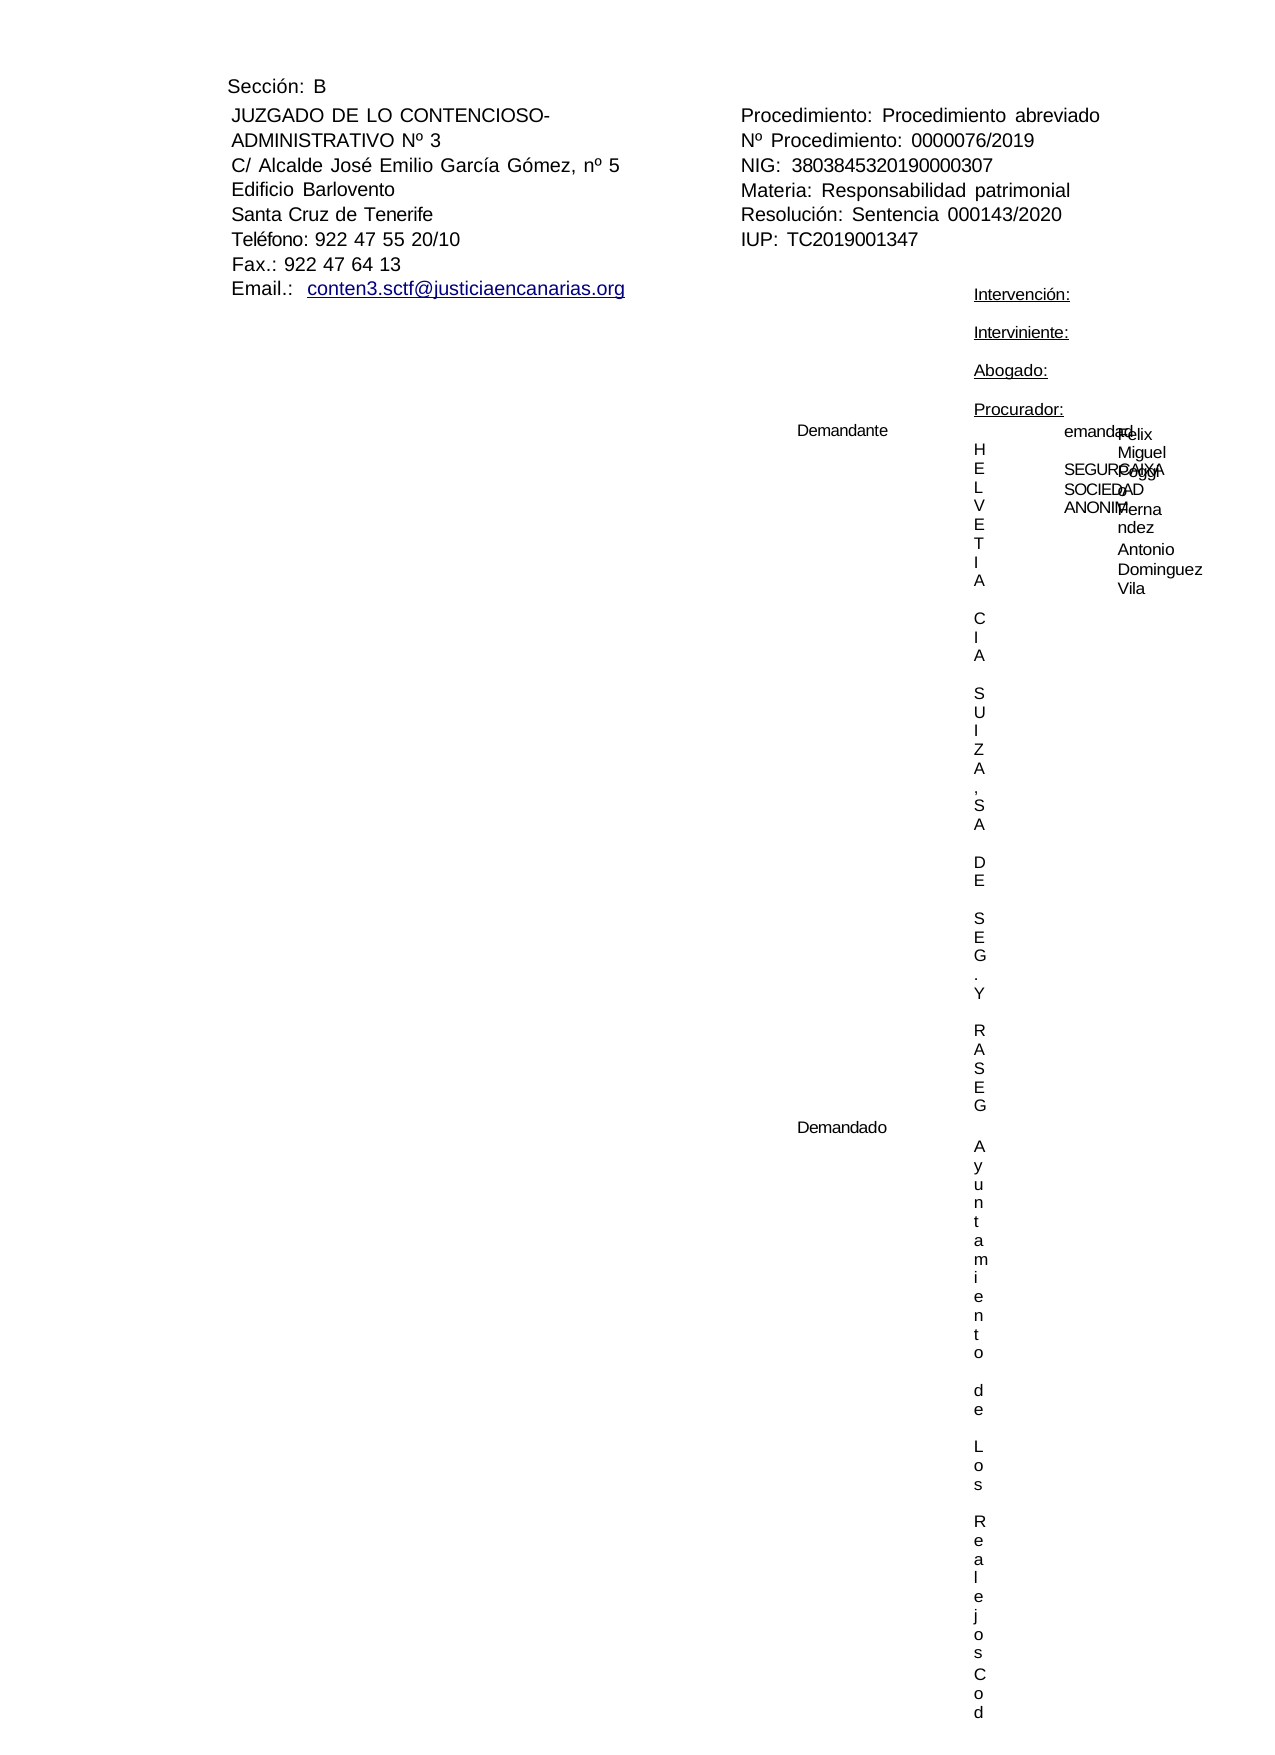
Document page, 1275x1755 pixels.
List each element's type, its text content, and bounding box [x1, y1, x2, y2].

text Santa Cruz de Tenerife Teléfono: 922 47 55 20/10 [231, 203, 461, 250]
text Fax.: 922 47 64 13 [3, 252, 630, 275]
text C/ Alcalde José Emilio García Gómez, nº 5 Edificio Barlovento [231, 154, 622, 201]
text Sección: B [0, 75, 553, 97]
text JUZGADO DE LO CONTENCIOSO- ADMINISTRATIVO Nº 3 [231, 104, 551, 152]
text Antonio Dominguez Vila [1117, 540, 1204, 598]
text NIG: 3803845320190000307 [741, 154, 1204, 176]
text Intervención: Interviniente: Abogado: Procurador: [973, 284, 1204, 418]
text Felix Miguel Poggio Fernandez [1117, 425, 1166, 538]
text Materia: Responsabilidad patrimonial Resolución: Sentencia 000143/2020 IUP: TC2019001347 [741, 179, 1073, 251]
text Procedimiento: Procedimiento abreviado Nº Procedimiento: 0000076/2019 [741, 104, 1103, 152]
text Demandante HELVETIA CIA SUIZA, SA DE SEG. Y RASEG [973, 827, 978, 1054]
text Email.: conten3.sctf@justiciaencanarias.org [231, 277, 630, 300]
